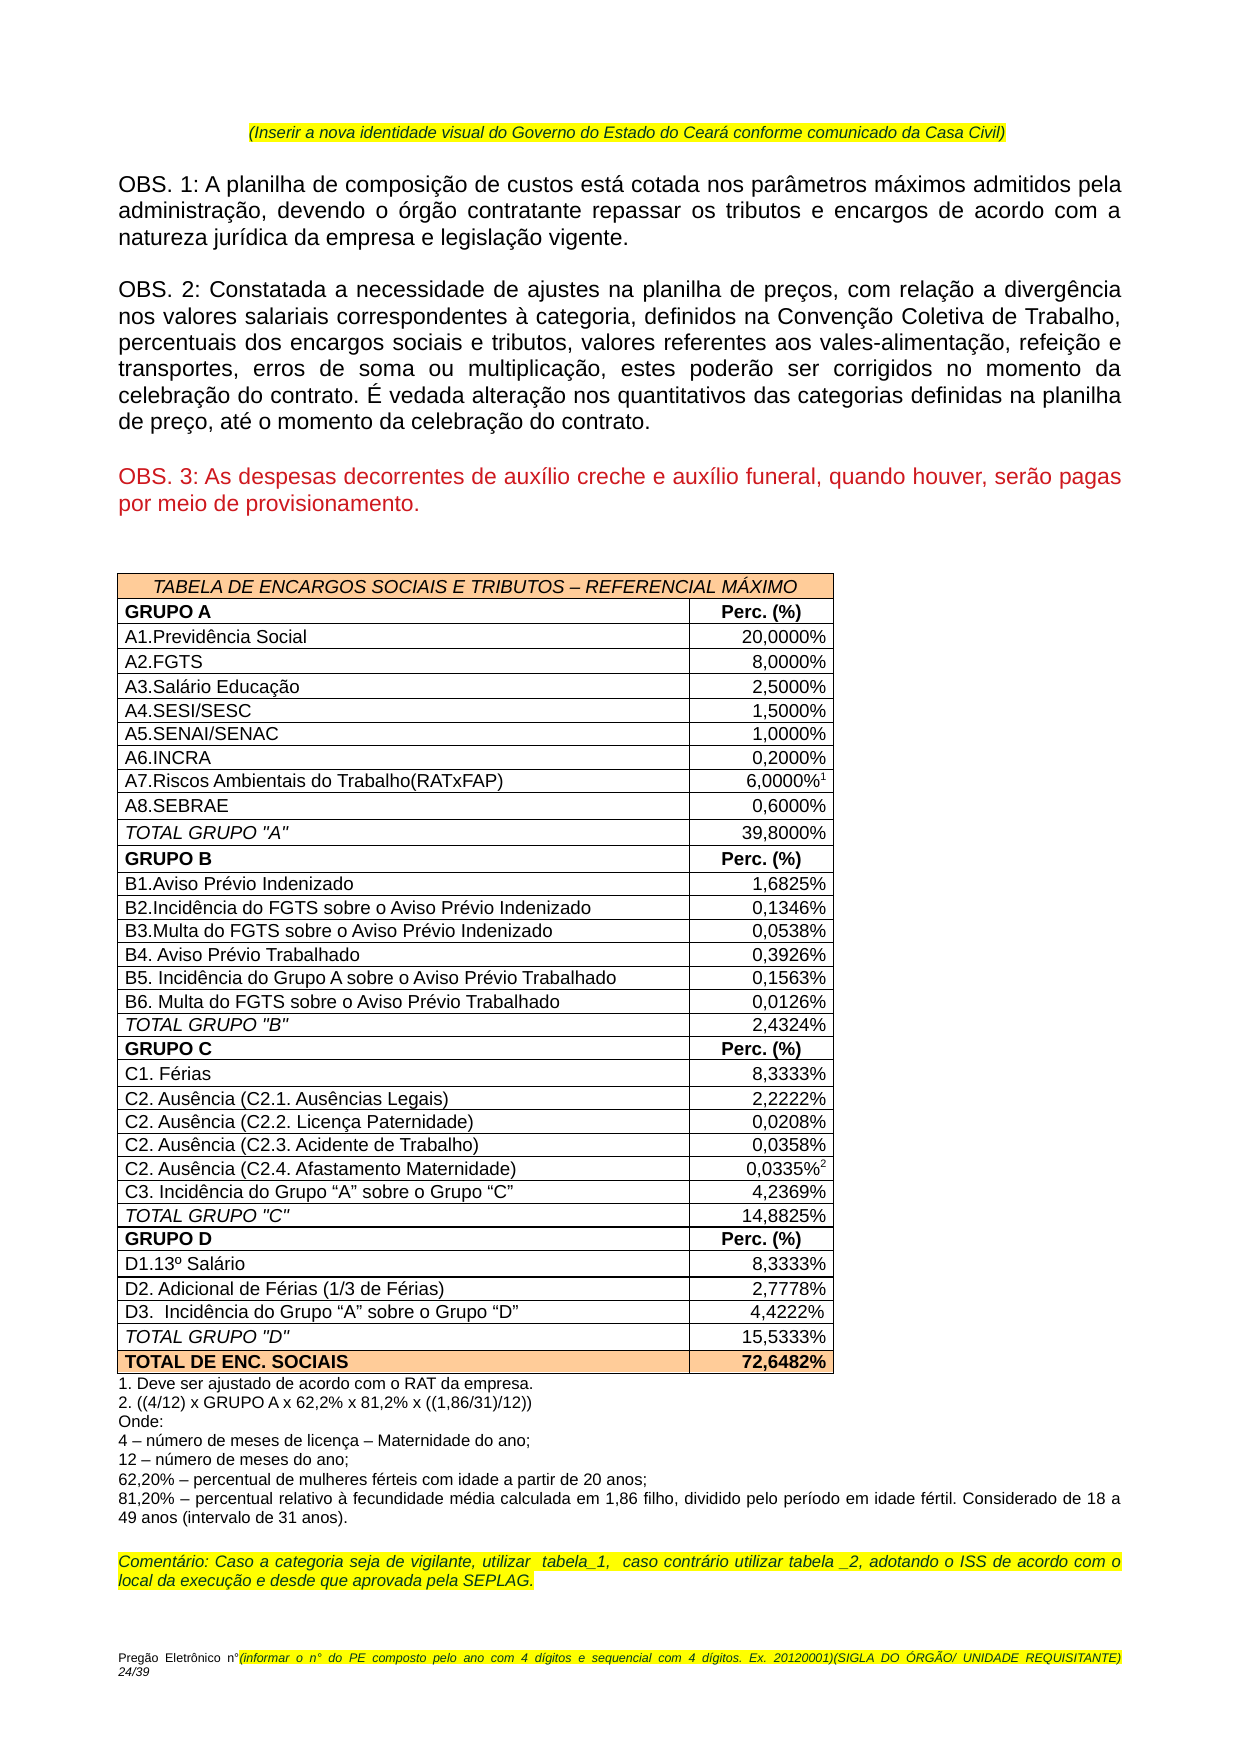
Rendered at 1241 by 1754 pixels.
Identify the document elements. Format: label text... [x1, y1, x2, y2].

table_cell 0,0358% [690, 1134, 833, 1156]
table_cell 8,3333% [690, 1251, 833, 1276]
table_cell D3. Incidência do Grupo “A” sobre o Grupo “D” [118, 1301, 689, 1323]
table_cell B3.Multa do FGTS sobre o Aviso Prévio Indenizado [118, 920, 689, 942]
table_cell B2.Incidência do FGTS sobre o Aviso Prévio Indenizado [118, 896, 689, 919]
table_cell Perc. (%) [690, 846, 833, 872]
table_cell TOTAL DE ENC. SOCIAIS [118, 1351, 689, 1372]
table_cell 0,0208% [690, 1110, 833, 1133]
table_cell A7.Riscos Ambientais do Trabalho(RATxFAP) [118, 770, 689, 792]
table_header TABELA DE ENCARGOS SOCIAIS E TRIBUTOS – REFERENCIAL MÁXIMO [118, 574, 833, 598]
table_cell 72,6482% [690, 1351, 833, 1372]
table_cell GRUPO A [118, 599, 689, 623]
text 2. ((4/12) x GRUPO A x 62,2% x 81,2% x ((1,86/31)/12)) [118, 1393, 1122, 1412]
table_cell A3.Salário Educação [118, 674, 689, 698]
table_cell GRUPO D [118, 1228, 689, 1250]
table_cell D2. Adicional de Férias (1/3 de Férias) [118, 1278, 689, 1300]
table_cell 8,3333% [690, 1060, 833, 1086]
text OBS. 1: A planilha de composição de custos está cotada nos parâmetros máximos admitidos pela administração, devendo o órgão contratante repassar os tributos e encargos de acordo com a natureza jurídica da empresa e legislação vigente. [118, 171, 1122, 250]
table_cell Perc. (%) [690, 1228, 833, 1250]
text 81,20% – percentual relativo à fecundidade média calculada em 1,86 filho, dividido pelo período em idade fértil. Considerado de 18 a 49 anos (intervalo de 31 anos). [118, 1488, 1122, 1527]
table_cell C3. Incidência do Grupo “A” sobre o Grupo “C” [118, 1181, 689, 1203]
table_cell 0,2000% [690, 746, 833, 769]
table_cell 6,0000%1 [690, 770, 833, 792]
table_cell A4.SESI/SESC [118, 699, 689, 722]
table_cell 0,1346% [690, 896, 833, 919]
table_cell C2. Ausência (C2.1. Ausências Legais) [118, 1087, 689, 1109]
table_cell 0,6000% [690, 793, 833, 819]
table_cell 20,0000% [690, 624, 833, 648]
table_cell B4. Aviso Prévio Trabalhado [118, 943, 689, 966]
table_cell GRUPO B [118, 846, 689, 872]
text 1. Deve ser ajustado de acordo com o RAT da empresa. [118, 1373, 1122, 1393]
table_cell 0,0126% [690, 990, 833, 1012]
table_cell A1.Previdência Social [118, 624, 689, 648]
table_cell TOTAL GRUPO "D" [118, 1324, 689, 1350]
table_cell B1.Aviso Prévio Indenizado [118, 873, 689, 895]
text Onde: [118, 1412, 1122, 1431]
table_cell A5.SENAI/SENAC [118, 723, 689, 745]
table_cell 39,8000% [690, 820, 833, 845]
table_cell C2. Ausência (C2.4. Afastamento Maternidade) [118, 1157, 689, 1179]
table_cell D1.13º Salário [118, 1251, 689, 1276]
text 62,20% – percentual de mulheres férteis com idade a partir de 20 anos; [118, 1469, 1122, 1488]
table_cell Perc. (%) [690, 1037, 833, 1059]
table_cell B6. Multa do FGTS sobre o Aviso Prévio Trabalhado [118, 990, 689, 1012]
table_cell TOTAL GRUPO "C" [118, 1204, 689, 1226]
table_cell 0,0538% [690, 920, 833, 942]
table_cell 1,6825% [690, 873, 833, 895]
table_cell 14,8825% [690, 1204, 833, 1226]
text OBS. 3: As despesas decorrentes de auxílio creche e auxílio funeral, quando houver, serão pagas por meio de provisionamento. [118, 463, 1122, 516]
table_cell 0,0335%2 [690, 1157, 833, 1179]
text 4 – número de meses de licença – Maternidade do ano; [118, 1431, 1122, 1450]
table_cell Perc. (%) [690, 599, 833, 623]
table_cell 0,1563% [690, 967, 833, 989]
table_cell A8.SEBRAE [118, 793, 689, 819]
table_cell 4,2369% [690, 1181, 833, 1203]
table_cell C1. Férias [118, 1060, 689, 1086]
table_cell 2,4324% [690, 1014, 833, 1036]
table_cell TOTAL GRUPO "B" [118, 1014, 689, 1036]
table_cell A2.FGTS [118, 649, 689, 673]
table_cell TOTAL GRUPO "A" [118, 820, 689, 845]
table_cell 2,2222% [690, 1087, 833, 1109]
table_cell B5. Incidência do Grupo A sobre o Aviso Prévio Trabalhado [118, 967, 689, 989]
table_cell GRUPO C [118, 1037, 689, 1059]
table_cell 8,0000% [690, 649, 833, 673]
table_cell 15,5333% [690, 1324, 833, 1350]
text OBS. 2: Constatada a necessidade de ajustes na planilha de preços, com relação a divergência nos valores salariais correspondentes à categoria, definidos na Convenção Coletiva de Trabalho, percentuais dos encargos sociais e tributos, valores referentes aos vales-alimentação, refeição e transportes, erros de soma ou multiplicação, estes poderão ser corrigidos no momento da celebração do contrato. É vedada alteração nos quantitativos das categorias definidas na planilha de preço, até o momento da celebração do contrato. [118, 276, 1122, 434]
text Comentário: Caso a categoria seja de vigilante, utilizar tabela_1, caso contrário utilizar tabela _2, adotando o ISS de acordo com o local da execução e desde que aprovada pela SEPLAG. [118, 1552, 1122, 1590]
table_cell A6.INCRA [118, 746, 689, 769]
table_cell 2,7778% [690, 1278, 833, 1300]
table_cell 1,5000% [690, 699, 833, 722]
table_cell C2. Ausência (C2.2. Licença Paternidade) [118, 1110, 689, 1133]
table_cell C2. Ausência (C2.3. Acidente de Trabalho) [118, 1134, 689, 1156]
table_cell 4,4222% [690, 1301, 833, 1323]
text 12 – número de meses do ano; [118, 1450, 1122, 1469]
table_cell 2,5000% [690, 674, 833, 698]
table_cell 1,0000% [690, 723, 833, 745]
table_cell 0,3926% [690, 943, 833, 966]
